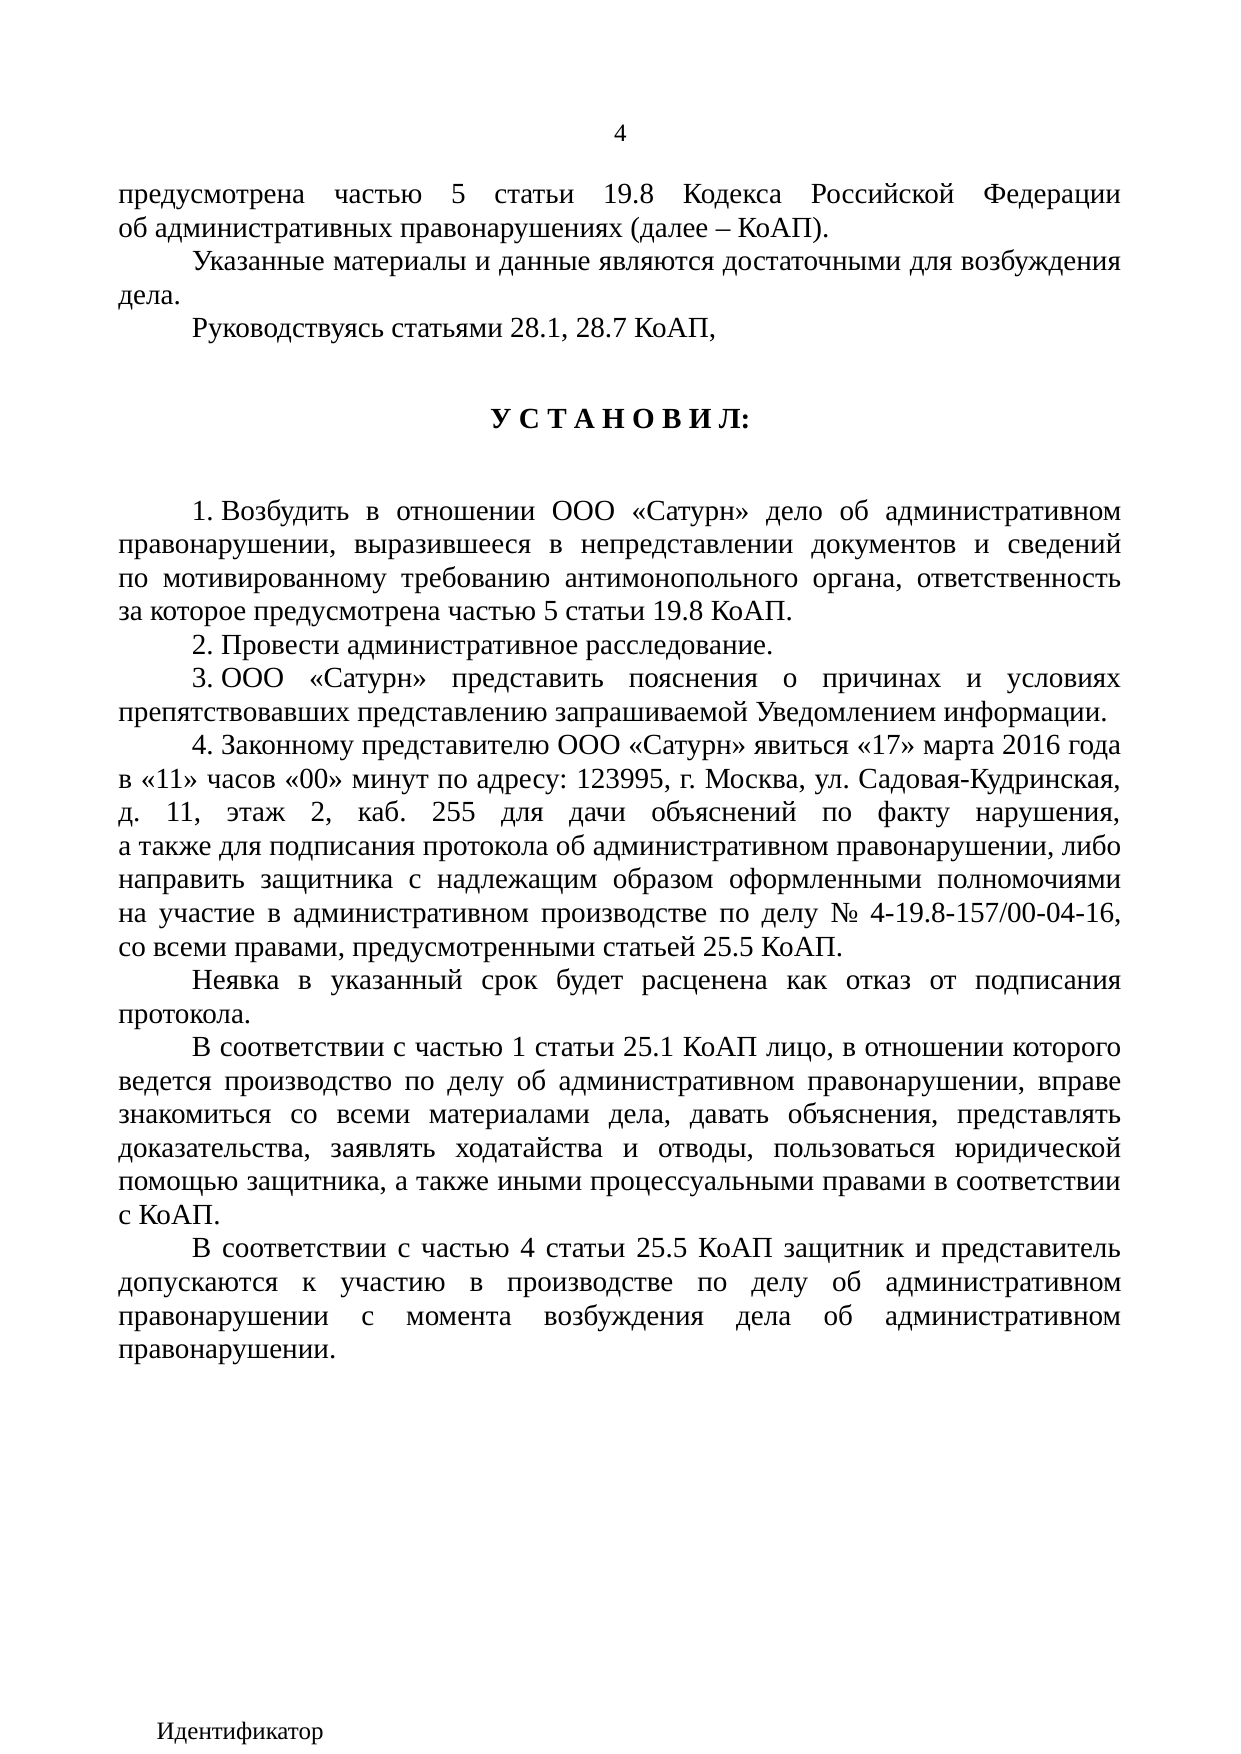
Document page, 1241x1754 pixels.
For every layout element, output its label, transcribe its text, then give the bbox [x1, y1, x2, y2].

text Руководствуясь статьями 28.1, 28.7 КоАП, [118, 311, 1122, 344]
text Указанные материалы и данные являются достаточными для возбуждения дела. [118, 243, 1122, 311]
text предусмотрена частью 5 статьи 19.8 Кодекса Российской Федерации об административных правонарушениях (далее – КоАП). [118, 176, 1122, 243]
text 4. Законному представителю ООО «Сатурн» явиться «17» марта 2016 года в «11» часов «00» минут по адресу: 123995, г. Москва, ул. Садовая-Кудринская, д. 11, этаж 2, каб. 255 для дачи объяснений по факту нарушения, а также для подписания протокола об административном правонарушении, либо направить защитника с надлежащим образом оформленными полномочиями на участие в административном производстве по делу № 4-19.8-157/00-04-16, со всеми правами, предусмотренными статьей 25.5 КоАП. [118, 727, 1122, 962]
text У С Т А Н О В И Л: [118, 402, 1122, 435]
text Неявка в указанный срок будет расценена как отказ от подписания протокола. [118, 962, 1122, 1029]
text В соответствии с частью 4 статьи 25.5 КоАП защитник и представитель допускаются к участию в производстве по делу об административном правонарушении с момента возбуждения дела об административном правонарушении. [118, 1231, 1122, 1365]
text 1. Возбудить в отношении ООО «Сатурн» дело об административном правонарушении, выразившееся в непредставлении документов и сведений по мотивированному требованию антимонопольного органа, ответственность за которое предусмотрена частью 5 статьи 19.8 КоАП. [118, 493, 1122, 627]
text 3. ООО «Сатурн» представить пояснения о причинах и условиях препятствовавших представлению запрашиваемой Уведомлением информации. [118, 660, 1122, 727]
text В соответствии с частью 1 статьи 25.1 КоАП лицо, в отношении которого ведется производство по делу об административном правонарушении, вправе знакомиться со всеми материалами дела, давать объяснения, представлять доказательства, заявлять ходатайства и отводы, пользоваться юридической помощью защитника, а также иными процессуальными правами в соответствии с КоАП. [118, 1029, 1122, 1231]
text 2. Провести административное расследование. [118, 627, 1122, 660]
